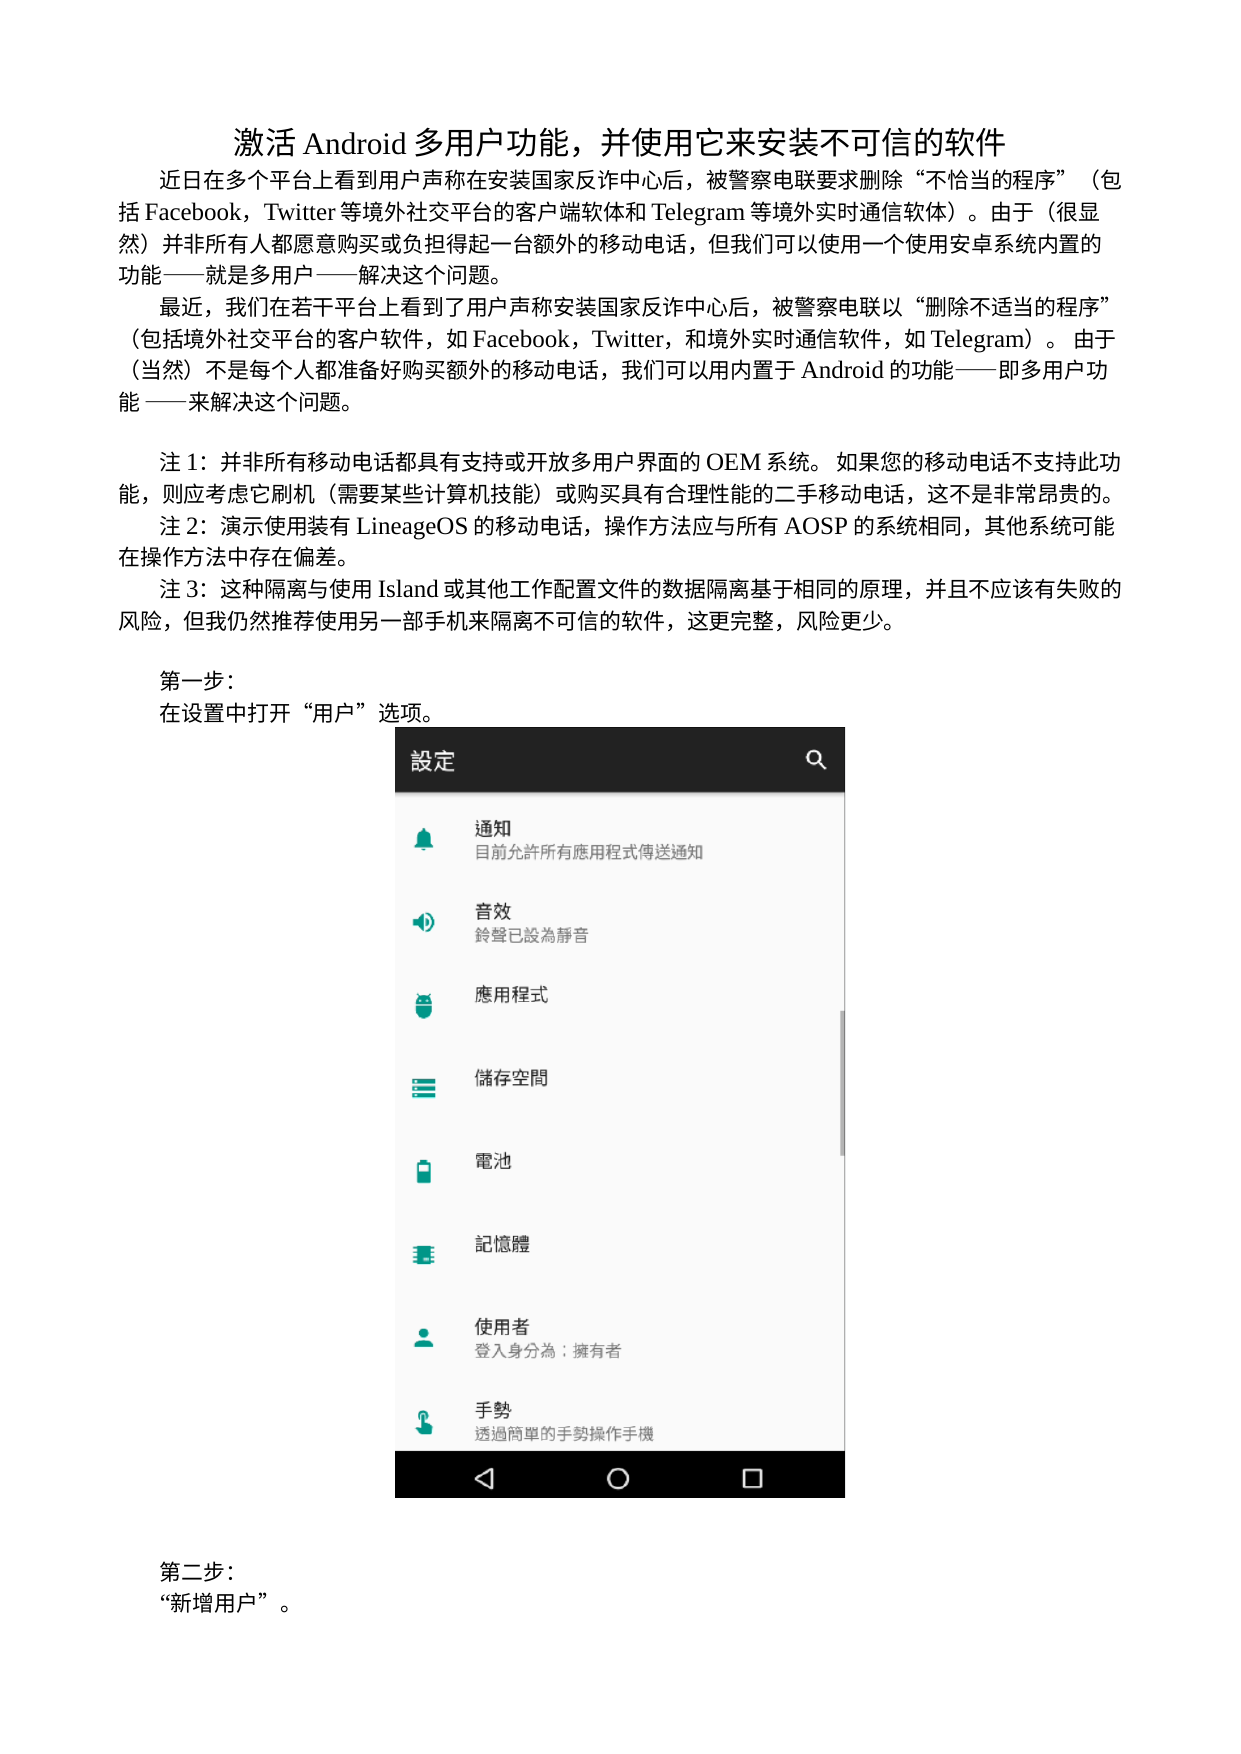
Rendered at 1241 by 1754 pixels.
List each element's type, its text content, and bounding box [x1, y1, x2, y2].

text 激活Android多用户功能，并使用它来安装不可信的软件 [118, 118, 1122, 163]
text 最近，我们在若干平台上看到了用户声称安装国家反诈中心后，被警察电联以“删除不适当的程序”（包括境外社交平台的客户软件，如Facebook，Twitter，和境外实时通信软件，如Telegram）。 由于（当然）不是每个人都准备好购买额外的移动电话，我们可以用内置于Android的功能——即多用户功能 ——来解决这个问题。 [118, 290, 1122, 417]
text 第一步： [118, 664, 1122, 696]
text 注3：这种隔离与使用Island或其他工作配置文件的数据隔离基于相同的原理，并且不应该有失败的风险，但我仍然推荐使用另一部手机来隔离不可信的软件，这更完整，风险更少。 [118, 572, 1122, 635]
text 在设置中打开“用户”选项。 [118, 696, 1122, 727]
text 第二步： [118, 1555, 1122, 1586]
picture [395, 727, 846, 1498]
text 注2：演示使用装有LineageOS的移动电话，操作方法应与所有AOSP的系统相同，其他系统可能在操作方法中存在偏差。 [118, 509, 1122, 572]
text “新增用户”。 [118, 1586, 1122, 1618]
text 近日在多个平台上看到用户声称在安装国家反诈中心后，被警察电联要求删除“不恰当的程序”（包括Facebook，Twitter等境外社交平台的客户端软体和Telegram等境外实时通信软体）。由于（很显然）并非所有人都愿意购买或负担得起一台额外的移动电话，但我们可以使用一个使用安卓系统内置的功能——就是多用户——解决这个问题。 [118, 163, 1122, 290]
text 注1：并非所有移动电话都具有支持或开放多用户界面的OEM系统。 如果您的移动电话不支持此功能，则应考虑它刷机（需要某些计算机技能）或购买具有合理性能的二手移动电话，这不是非常昂贵的。 [118, 445, 1122, 509]
